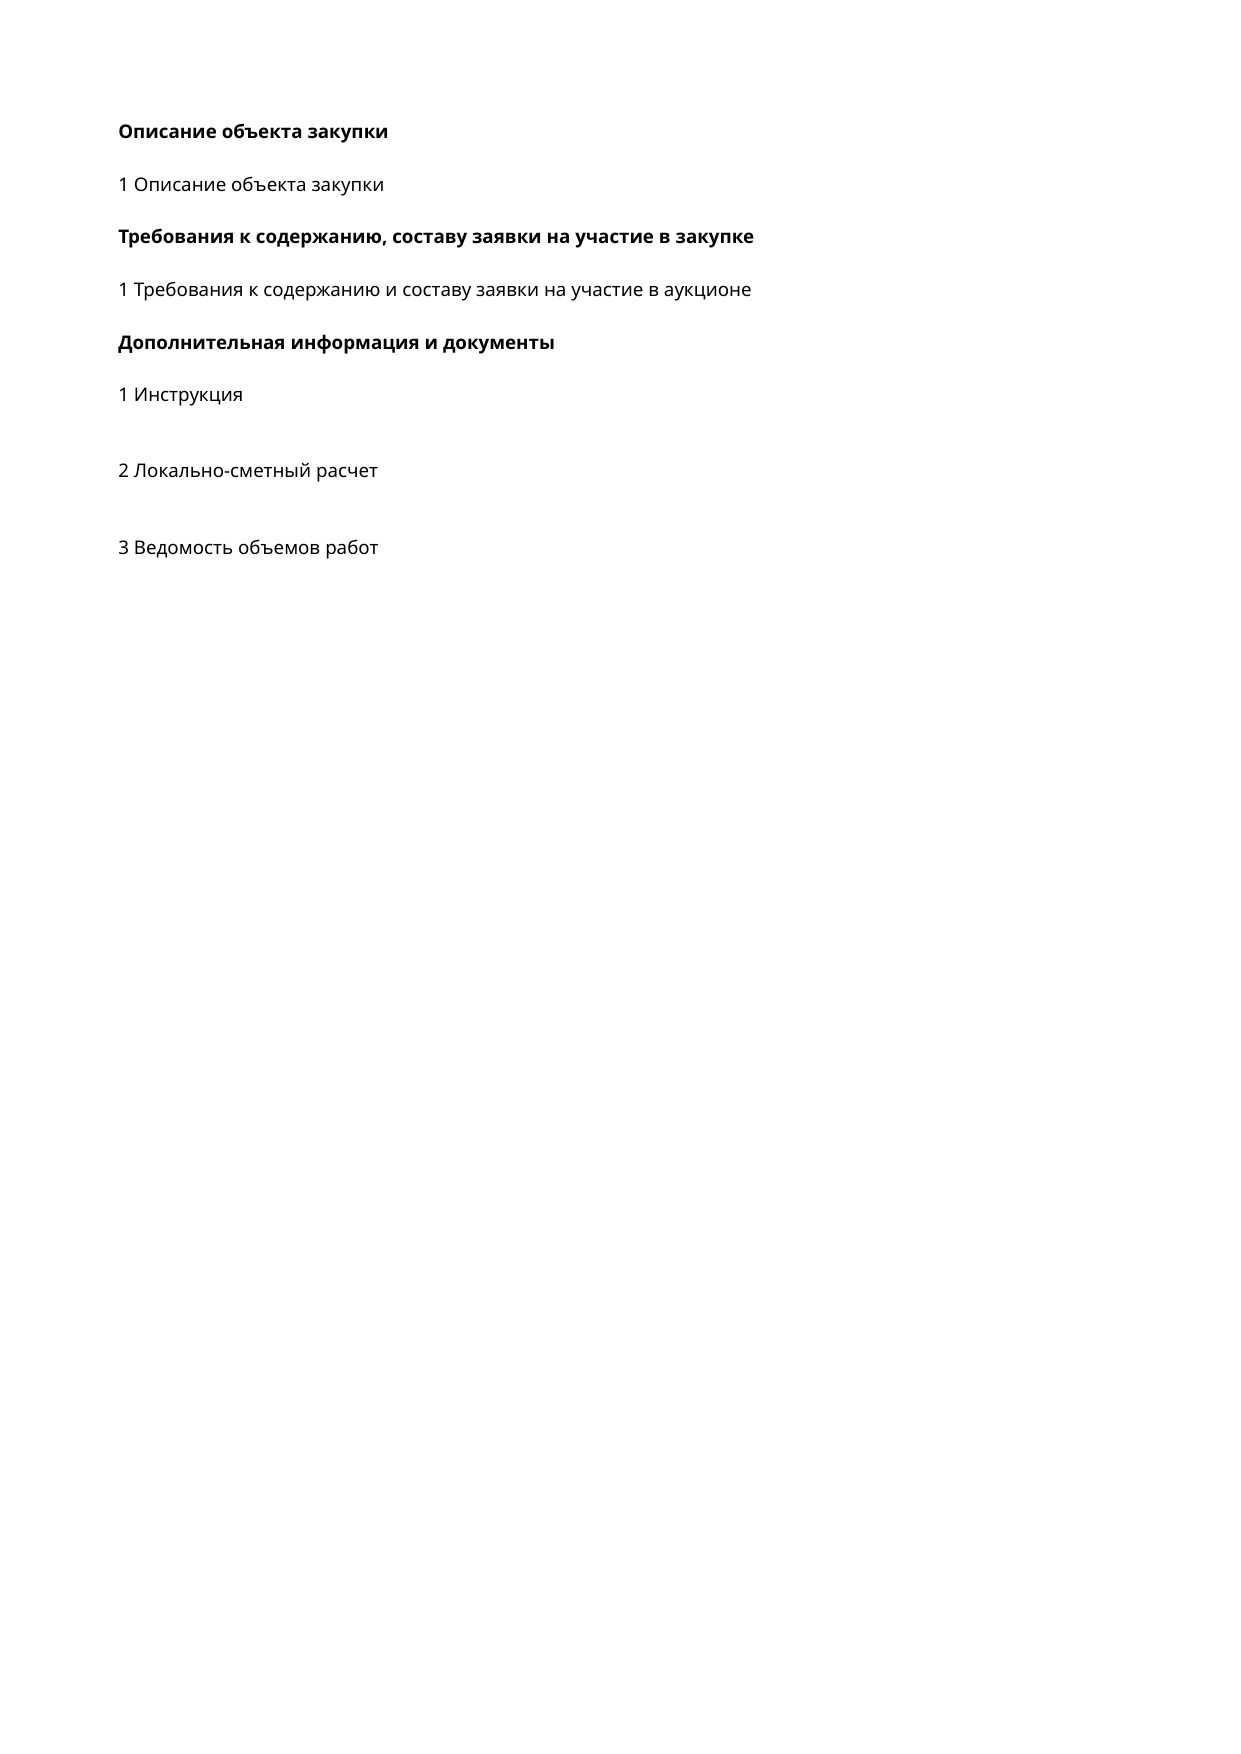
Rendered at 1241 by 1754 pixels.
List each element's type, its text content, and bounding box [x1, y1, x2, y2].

text 1 Требования к содержанию и составу заявки на участие в аукционе [118, 276, 1122, 302]
text Описание объекта закупки [118, 118, 1122, 144]
text 2 Локально-сметный расчет [118, 458, 1122, 483]
text 1 Описание объекта закупки [118, 171, 1122, 196]
text Требования к содержанию, составу заявки на участие в закупке [118, 223, 1122, 249]
text 1 Инструкция [118, 382, 1122, 407]
text 3 Ведомость объемов работ [118, 534, 1122, 559]
text Дополнительная информация и документы [118, 329, 1122, 354]
